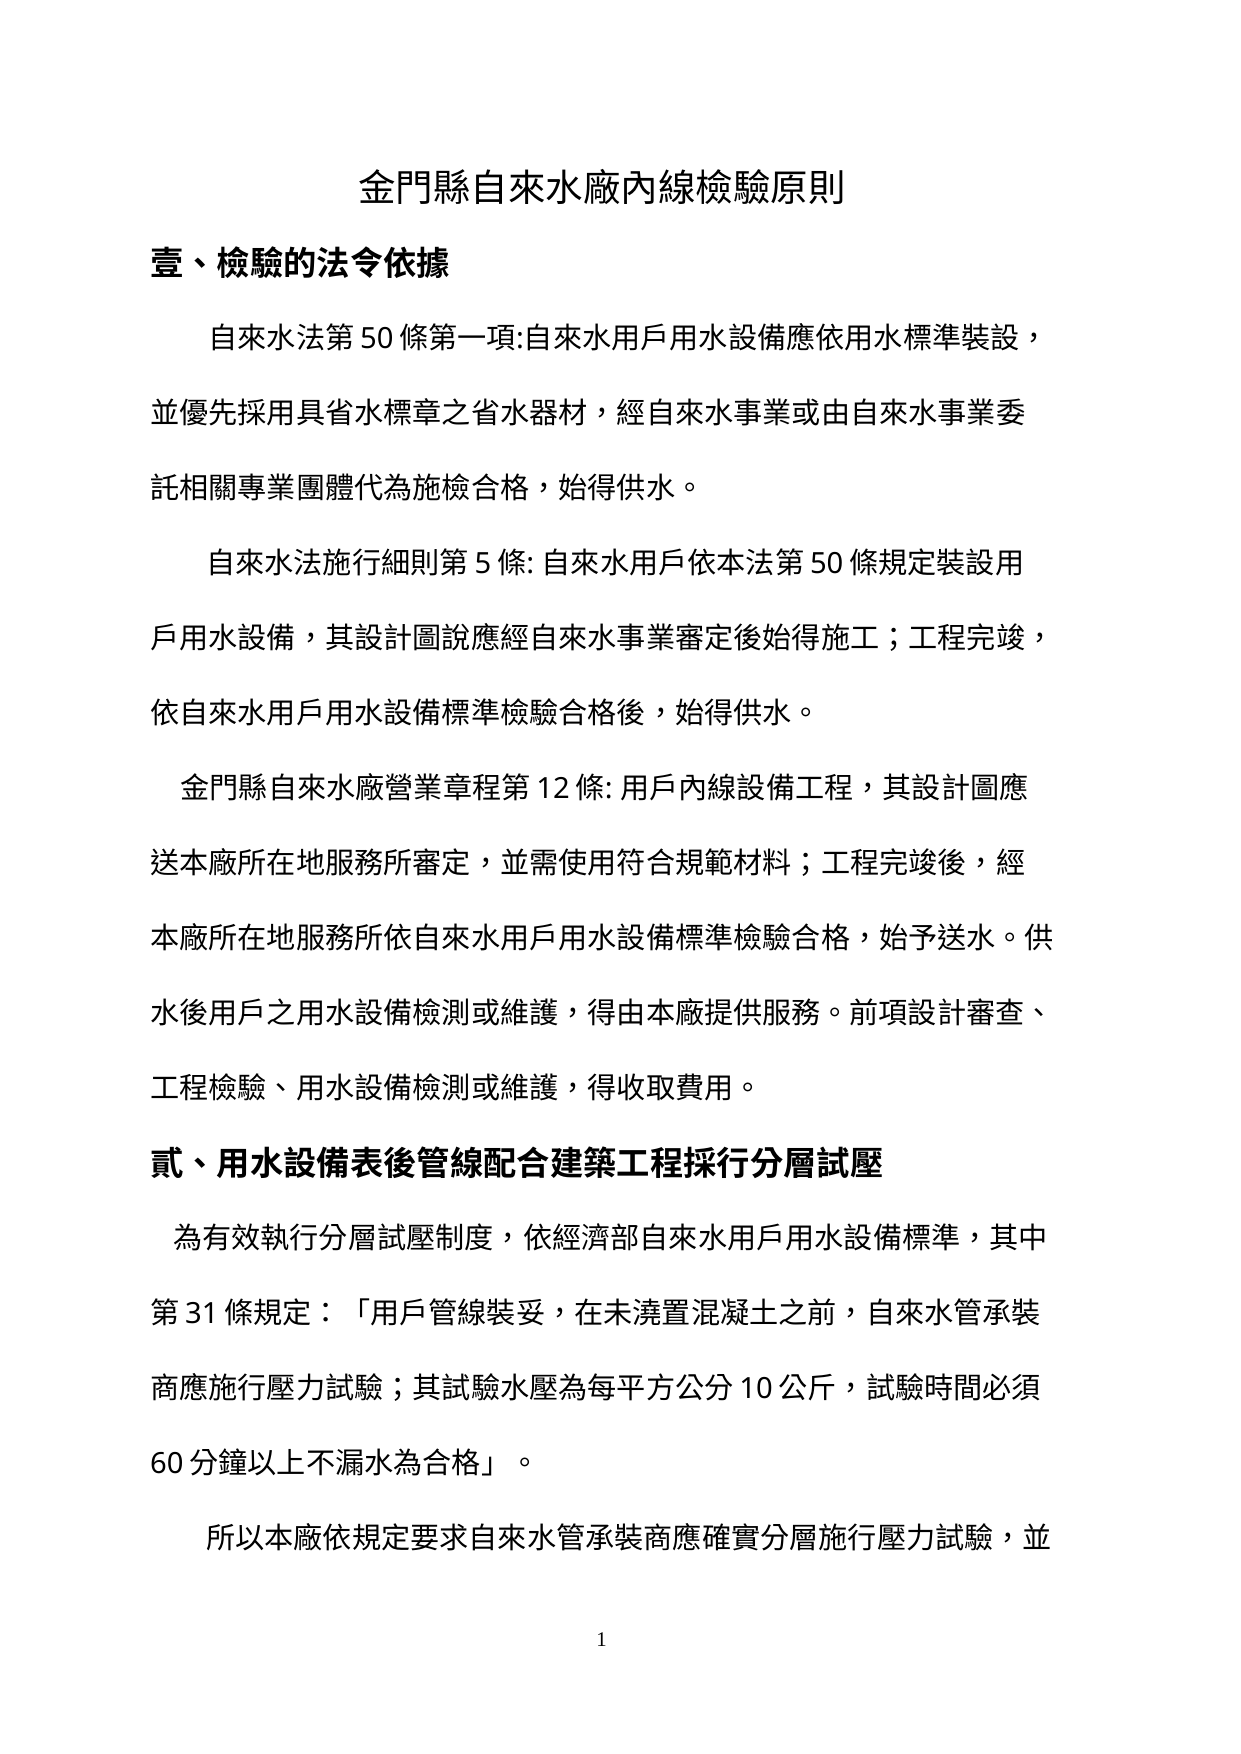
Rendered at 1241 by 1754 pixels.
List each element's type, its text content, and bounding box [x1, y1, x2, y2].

text 壹、檢驗的法令依據 [150, 223, 1053, 298]
text 所以本廠依規定要求自來水管承裝商應確實分層施行壓力試驗，並 [150, 1498, 1053, 1573]
text 金門縣自來水廠內線檢驗原則 [150, 148, 1053, 223]
text 為有效執行分層試壓制度，依經濟部自來水用戶用水設備標準，其中第31條規定：「用戶管線裝妥，在未澆置混凝土之前，自來水管承裝商應施行壓力試驗；其試驗水壓為每平方公分10公斤，試驗時間必須60分鐘以上不漏水為合格」。 [150, 1198, 1053, 1498]
text 自來水法施行細則第5條: 自來水用戶依本法第50條規定裝設用戶用水設備，其設計圖說應經自來水事業審定後始得施工；工程完竣，依自來水用戶用水設備標準檢驗合格後，始得供水。 [150, 523, 1053, 748]
text 自來水法第50條第一項:自來水用戶用水設備應依用水標準裝設，並優先採用具省水標章之省水器材，經自來水事業或由自來水事業委託相關專業團體代為施檢合格，始得供水。 [150, 298, 1053, 523]
text 貳、用水設備表後管線配合建築工程採行分層試壓 [150, 1123, 1053, 1198]
text 金門縣自來水廠營業章程第12條: 用戶內線設備工程，其設計圖應送本廠所在地服務所審定，並需使用符合規範材料；工程完竣後，經本廠所在地服務所依自來水用戶用水設備標準檢驗合格，始予送水。供水後用戶之用水設備檢測或維護，得由本廠提供服務。前項設計審查、工程檢驗、用水設備檢測或維護，得收取費用。 [150, 748, 1053, 1123]
